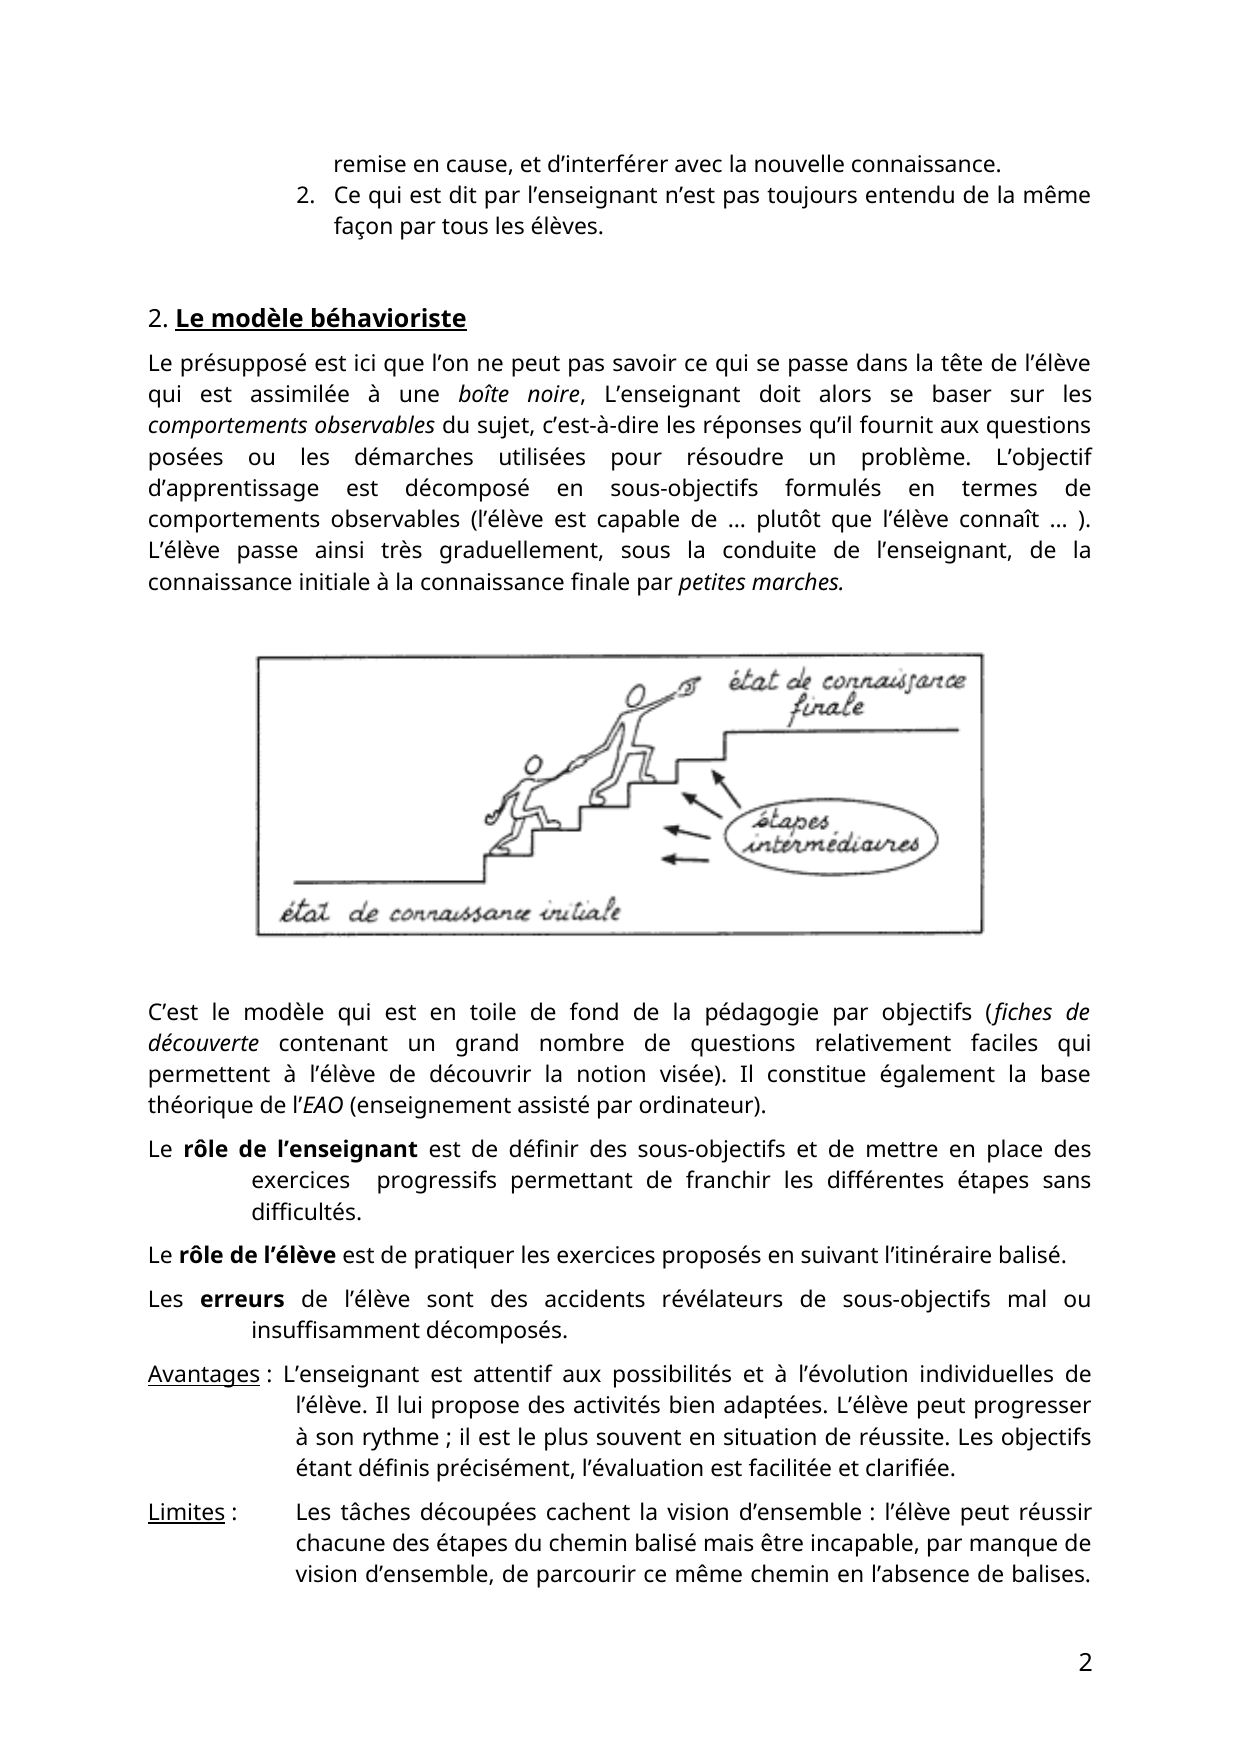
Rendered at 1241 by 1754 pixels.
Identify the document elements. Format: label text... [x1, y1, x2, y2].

text Les erreurs de l’élève sont des accidents révélateurs de sous-objectifs mal ou insuffisamment décomposés. [148, 1283, 1093, 1346]
text 2. Le modèle béhavioriste [148, 300, 1093, 334]
text Avantages : L’enseignant est attentif aux possibilités et à l’évolution individuelles de l’élève. Il lui propose des activités bien adaptées. L’élève peut progresser à son rythme ; il est le plus souvent en situation de réussite. Les objectifs étant définis précisément, l’évaluation est facilitée et clarifiée. [148, 1358, 1093, 1483]
text Le rôle de l’enseignant est de définir des sous-objectifs et de mettre en place des exercices progressifs permettant de franchir les différentes étapes sans difficultés. [148, 1133, 1093, 1227]
text Le présupposé est ici que l’on ne peut pas savoir ce qui se passe dans la tête de l’élève qui est assimilée à une boîte noire, L’enseignant doit alors se baser sur les comportements observables du sujet, c’est-à-dire les réponses qu’il fournit aux questions posées ou les démarches utilisées pour résoudre un problème. L’objectif d’apprentissage est décomposé en sous-objectifs formulés en termes de comportements observables (l’élève est capable de … plutôt que l’élève connaît … ). L’élève passe ainsi très graduellement, sous la conduite de l’enseignant, de la connaissance initiale à la connaissance finale par petites marches. [148, 347, 1093, 597]
text Limites : Les tâches découpées cachent la vision d’ensemble : l’élève peut réussir chacune des étapes du chemin balisé mais être incapable, par manque de vision d’ensemble, de parcourir ce même chemin en l’absence de balises. [148, 1496, 1093, 1589]
text C’est le modèle qui est en toile de fond de la pédagogie par objectifs (fiches de découverte contenant un grand nombre de questions relativement faciles qui permettent à l’élève de découvrir la notion visée). Il constitue également la base théorique de l’EAO (enseignement assisté par ordinateur). [148, 996, 1093, 1121]
list remise en cause, et d’interférer avec la nouvelle connaissance. [296, 148, 1093, 179]
text Le rôle de l’élève est de pratiquer les exercices proposés en suivant l’itinéraire balisé. [148, 1239, 1093, 1271]
picture [248, 649, 993, 940]
list Ce qui est dit par l’enseignant n’est pas toujours entendu de la même façon par tous les élèves. [296, 179, 1093, 241]
